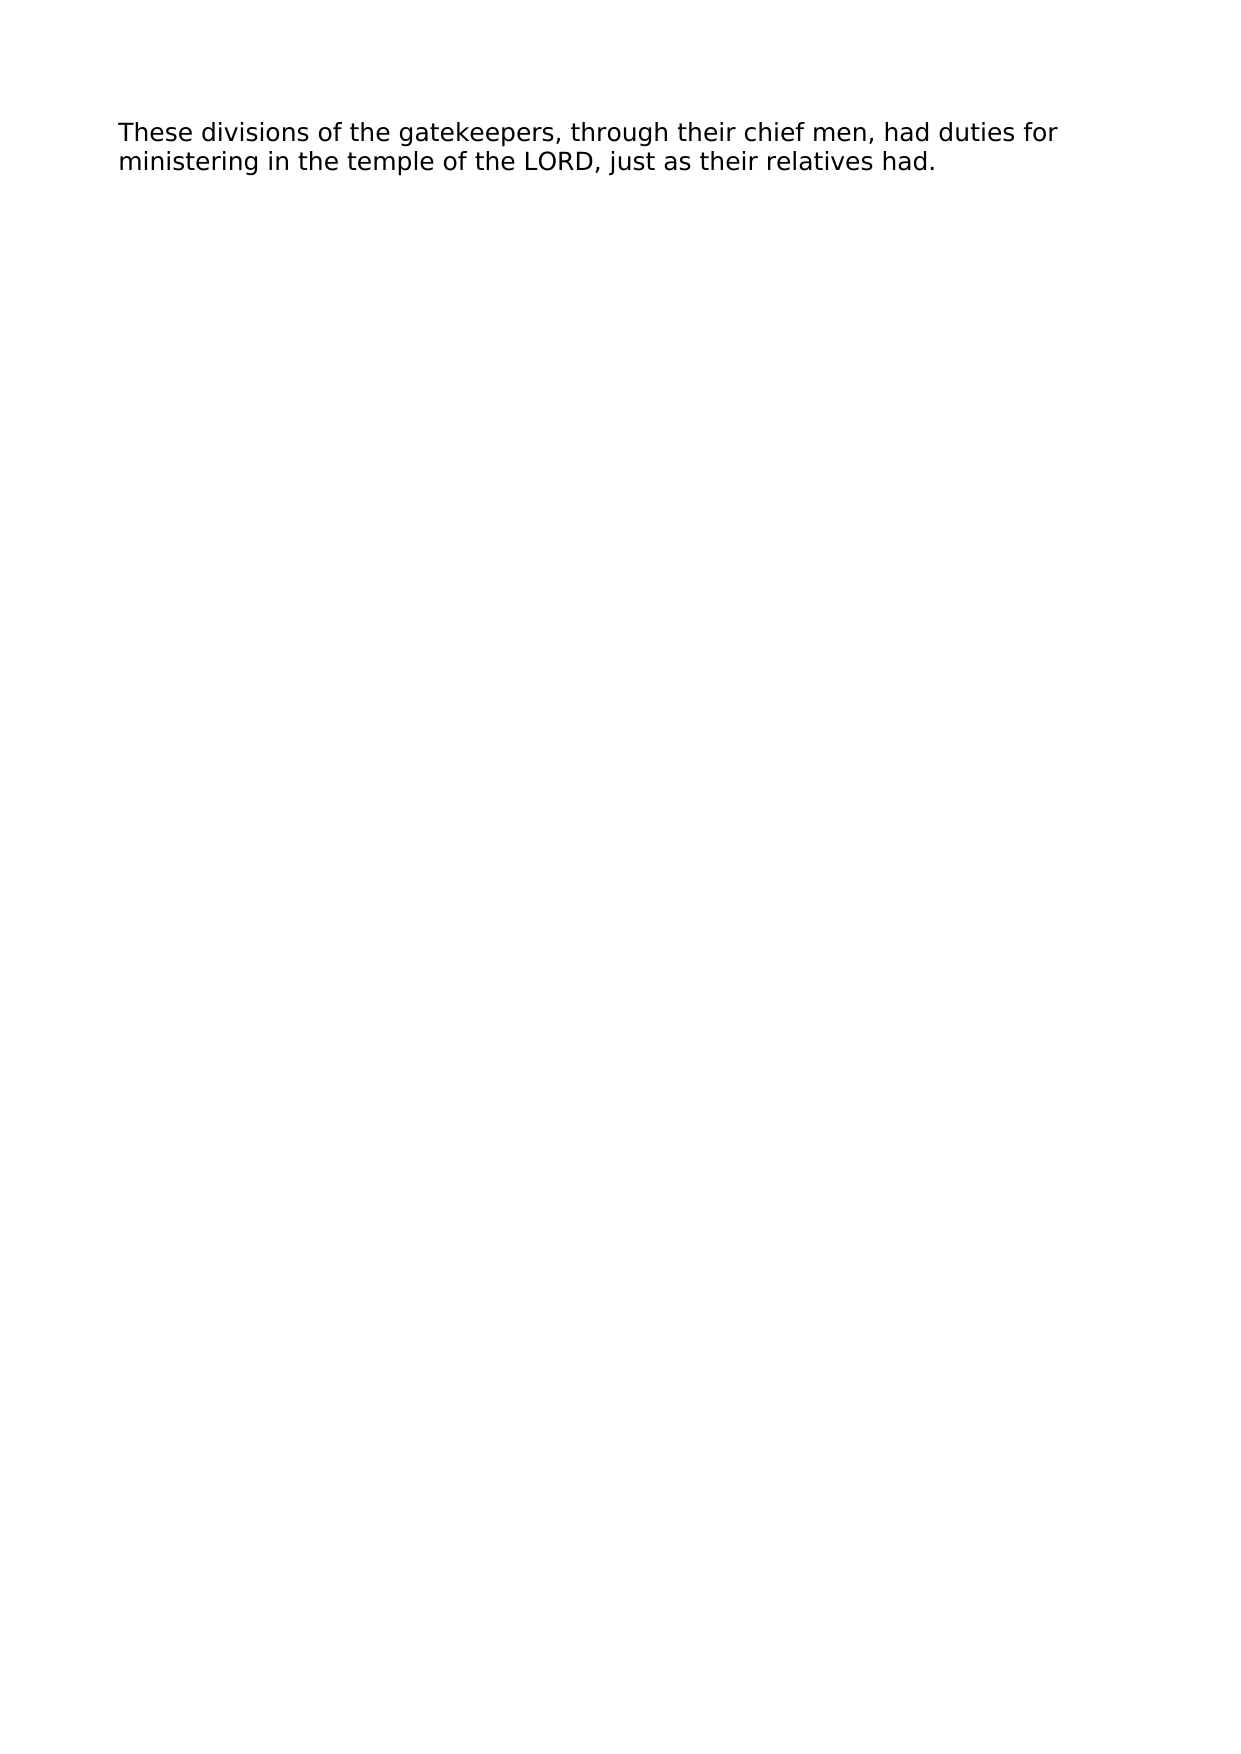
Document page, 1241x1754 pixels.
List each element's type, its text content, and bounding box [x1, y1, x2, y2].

text These divisions of the gatekeepers, through their chief men, had duties for ministering in the temple of the LORD, just as their relatives had. [118, 118, 1122, 176]
